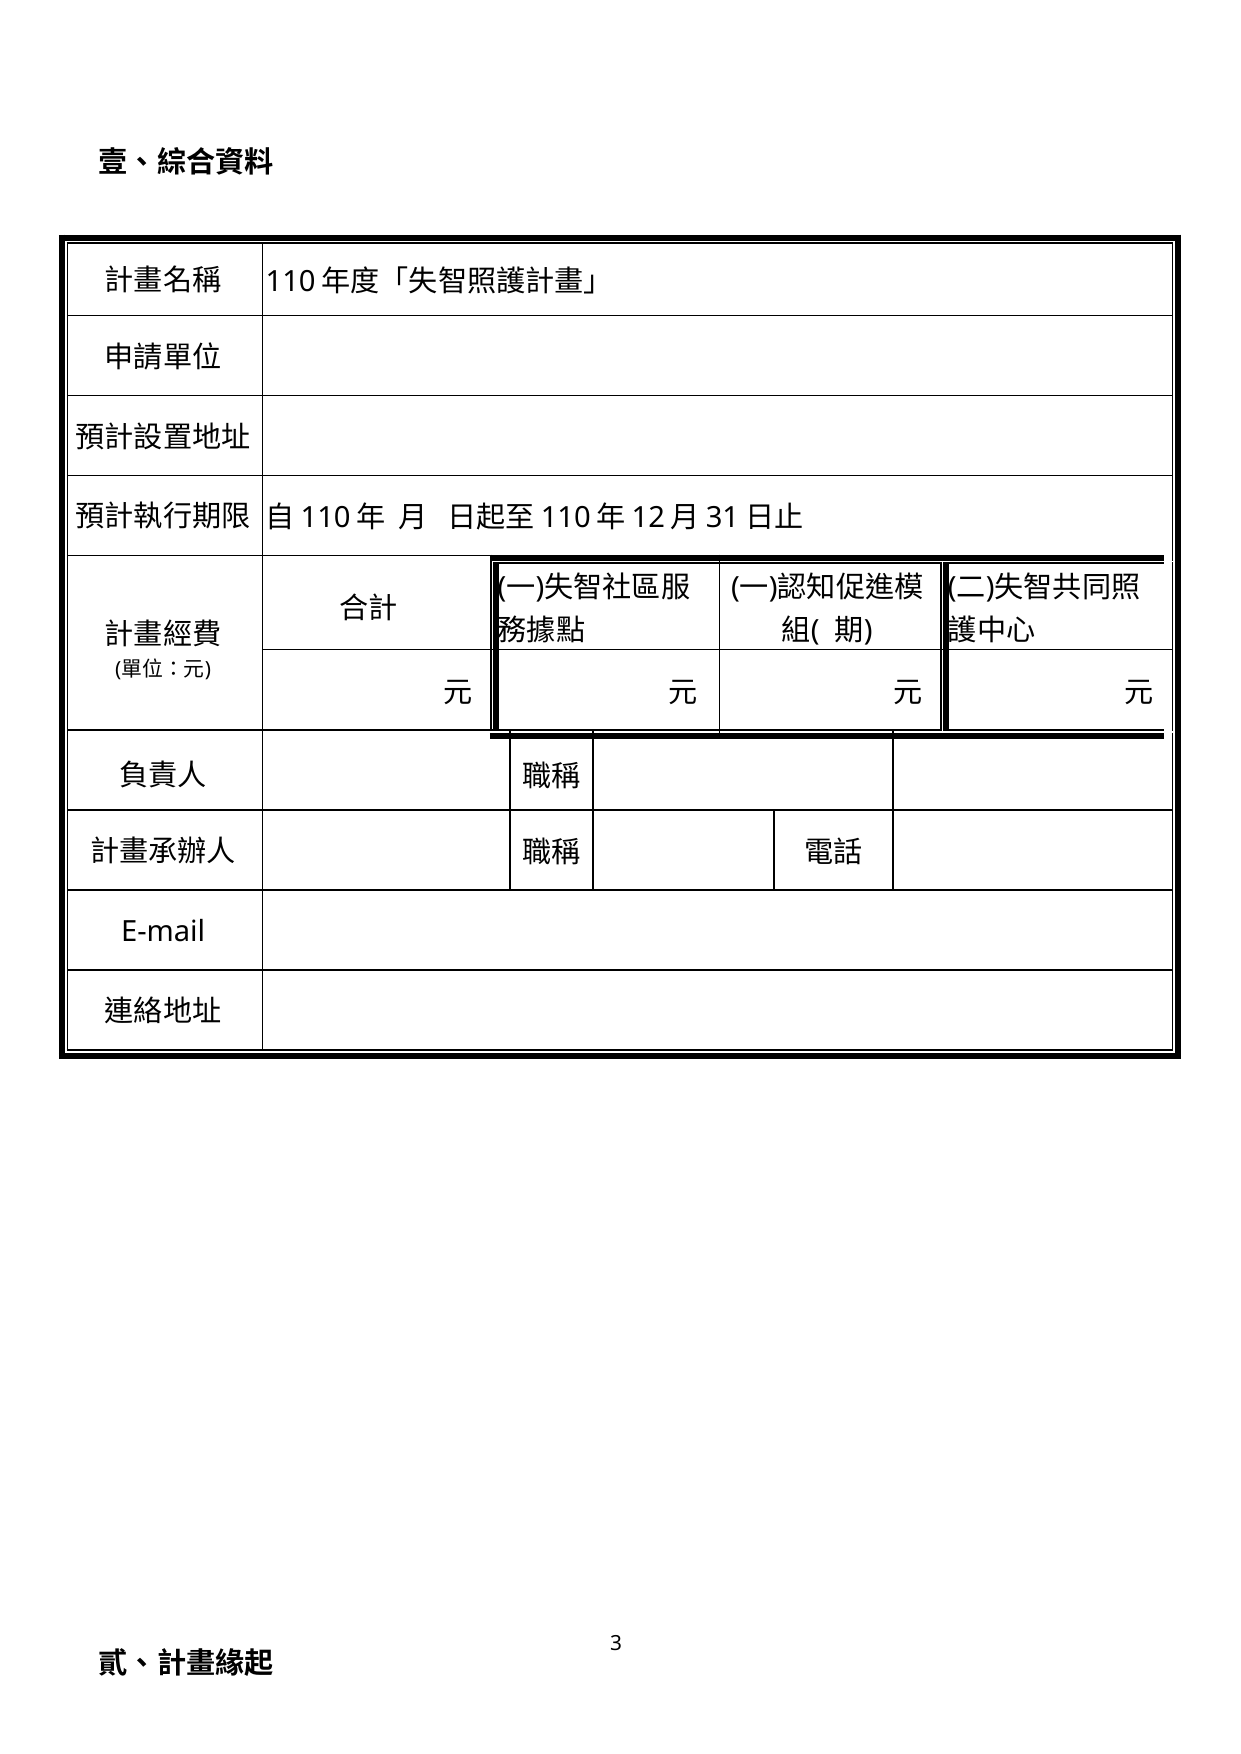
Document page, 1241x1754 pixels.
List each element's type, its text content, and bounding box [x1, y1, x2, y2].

table_cell (二)失智共同照護中心 [945, 555, 1175, 649]
table_cell 負責人 [68, 731, 262, 809]
table_cell (一)認知促進模組( 期) [720, 564, 940, 649]
table_cell 元 [720, 650, 940, 729]
table_cell 計畫承辦人 [68, 811, 262, 889]
table_header 110年度「失智照護計畫」 [263, 244, 1172, 314]
table_cell 計畫經費 (單位：元) [68, 556, 262, 729]
list 計畫緣起 [98, 1632, 1142, 1684]
table_cell [894, 811, 1172, 889]
table_cell 元 [949, 650, 1172, 729]
table_cell 元 [499, 650, 719, 729]
table_cell [894, 729, 1175, 809]
table_cell [594, 739, 892, 809]
table_cell 職稱 [511, 811, 592, 889]
table_cell [263, 971, 1172, 1049]
list 綜合資料 [98, 130, 1142, 182]
table_cell 電話 [775, 811, 892, 889]
table_cell 職稱 [511, 739, 592, 809]
table_cell [263, 731, 509, 809]
table_cell 合計 [263, 556, 490, 649]
table_cell 自110年 月 日起至110年12月31日止 [263, 476, 1172, 554]
table_cell 申請單位 [68, 316, 262, 394]
table_cell 預計執行期限 [68, 476, 262, 554]
table_header 計畫名稱 [68, 244, 262, 314]
table_cell [594, 811, 773, 889]
table_cell E-mail [68, 891, 262, 969]
table_cell 連絡地址 [68, 971, 262, 1049]
table_cell [263, 316, 1172, 394]
table_cell [263, 396, 1172, 474]
table_cell [263, 811, 509, 889]
table_cell 元 [263, 650, 490, 729]
table_cell 預計設置地址 [68, 396, 262, 474]
table_cell [263, 891, 1172, 969]
table_cell (一)失智社區服務據點 [499, 564, 719, 649]
